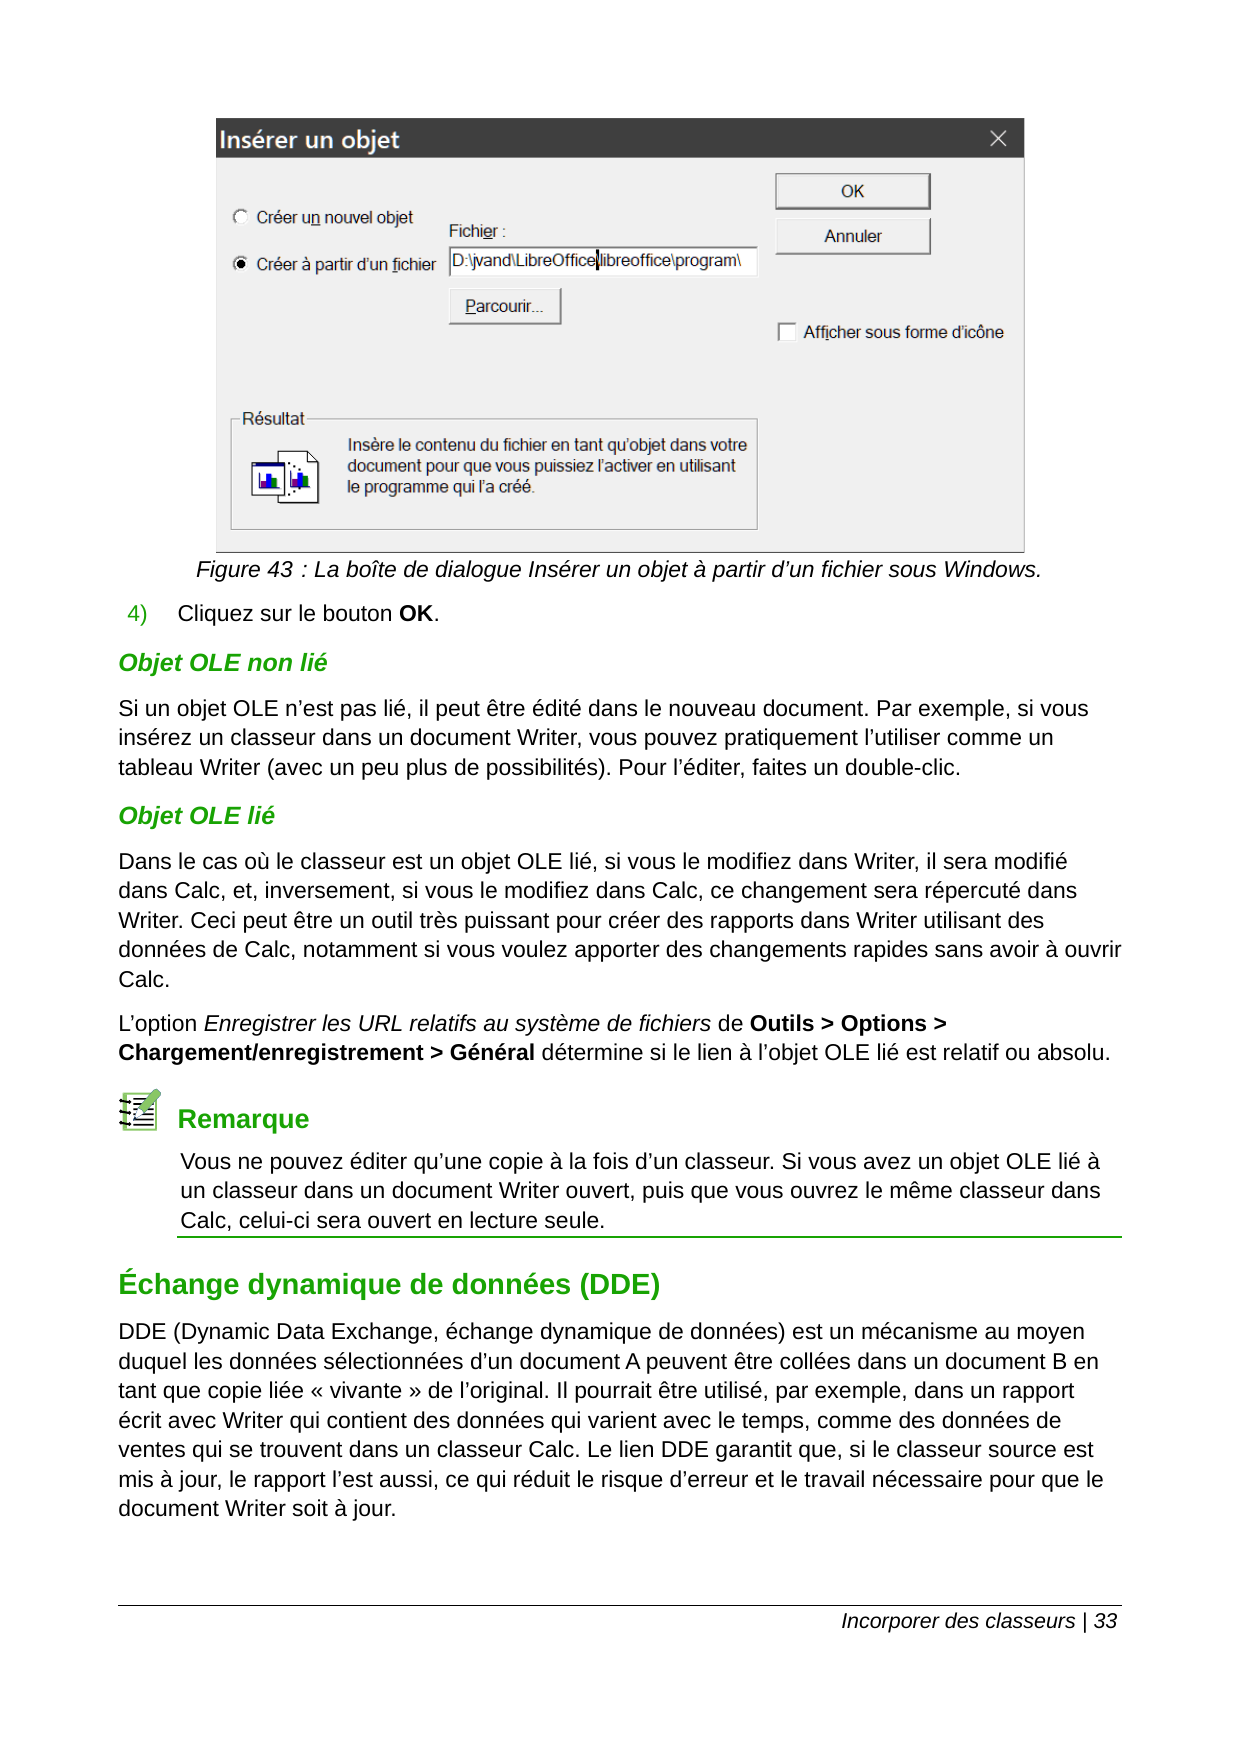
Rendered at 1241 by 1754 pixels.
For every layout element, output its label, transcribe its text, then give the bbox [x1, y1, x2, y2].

subtitle Objet OLE lié [118, 800, 1122, 830]
text L’option Enregistrer les URL relatifs au système de fichiers de Outils > Options > Chargement/enregistrement > Général détermine si le lien à l’objet OLE lié est relatif ou absolu. [118, 1007, 1122, 1066]
picture [216, 118, 1025, 553]
text Dans le cas où le classeur est un objet OLE lié, si vous le modifiez dans Writer, il sera modifié dans Calc, et, inversement, si vous le modifiez dans Calc, ce changement sera répercuté dans Writer. Ceci peut être un outil très puissant pour créer des rapports dans Writer utilisant des données de Calc, notamment si vous voulez apporter des changements rapides sans avoir à ouvrir Calc. [118, 844, 1122, 992]
text Si un objet OLE n’est pas lié, il peut être édité dans le nouveau document. Par exemple, si vous insérez un classeur dans un document Writer, vous pouvez pratiquement l’utiliser comme un tableau Writer (avec un peu plus de possibilités). Pour l’éditer, faites un double-clic. [118, 691, 1122, 780]
list Remarque [118, 1088, 1122, 1134]
list Cliquez sur le bouton OK. [148, 597, 1122, 627]
subtitle Échange dynamique de données (DDE) [118, 1267, 1122, 1301]
text Figure 43 : La boîte de dialogue Insérer un objet à partir d’un fichier sous Windows. [118, 553, 1122, 582]
subtitle Objet OLE non lié [118, 647, 1122, 677]
text DDE (Dynamic Data Exchange, échange dynamique de données) est un mécanisme au moyen duquel les données sélectionnées d’un document A peuvent être collées dans un document B en tant que copie liée « vivante » de l’original. Il pourrait être utilisé, par exemple, dans un rapport écrit avec Writer qui contient des données qui varient avec le temps, comme des données de ventes qui se trouvent dans un classeur Calc. Le lien DDE garantit que, si le classeur source est mis à jour, le rapport l’est aussi, ce qui réduit le risque d’erreur et le travail nécessaire pour que le document Writer soit à jour. [118, 1315, 1122, 1522]
text Vous ne pouvez éditer qu’une copie à la fois d’un classeur. Si vous avez un objet OLE lié à un classeur dans un document Writer ouvert, puis que vous ouvrez le même classeur dans Calc, celui-ci sera ouvert en lecture seule. [177, 1142, 1122, 1236]
